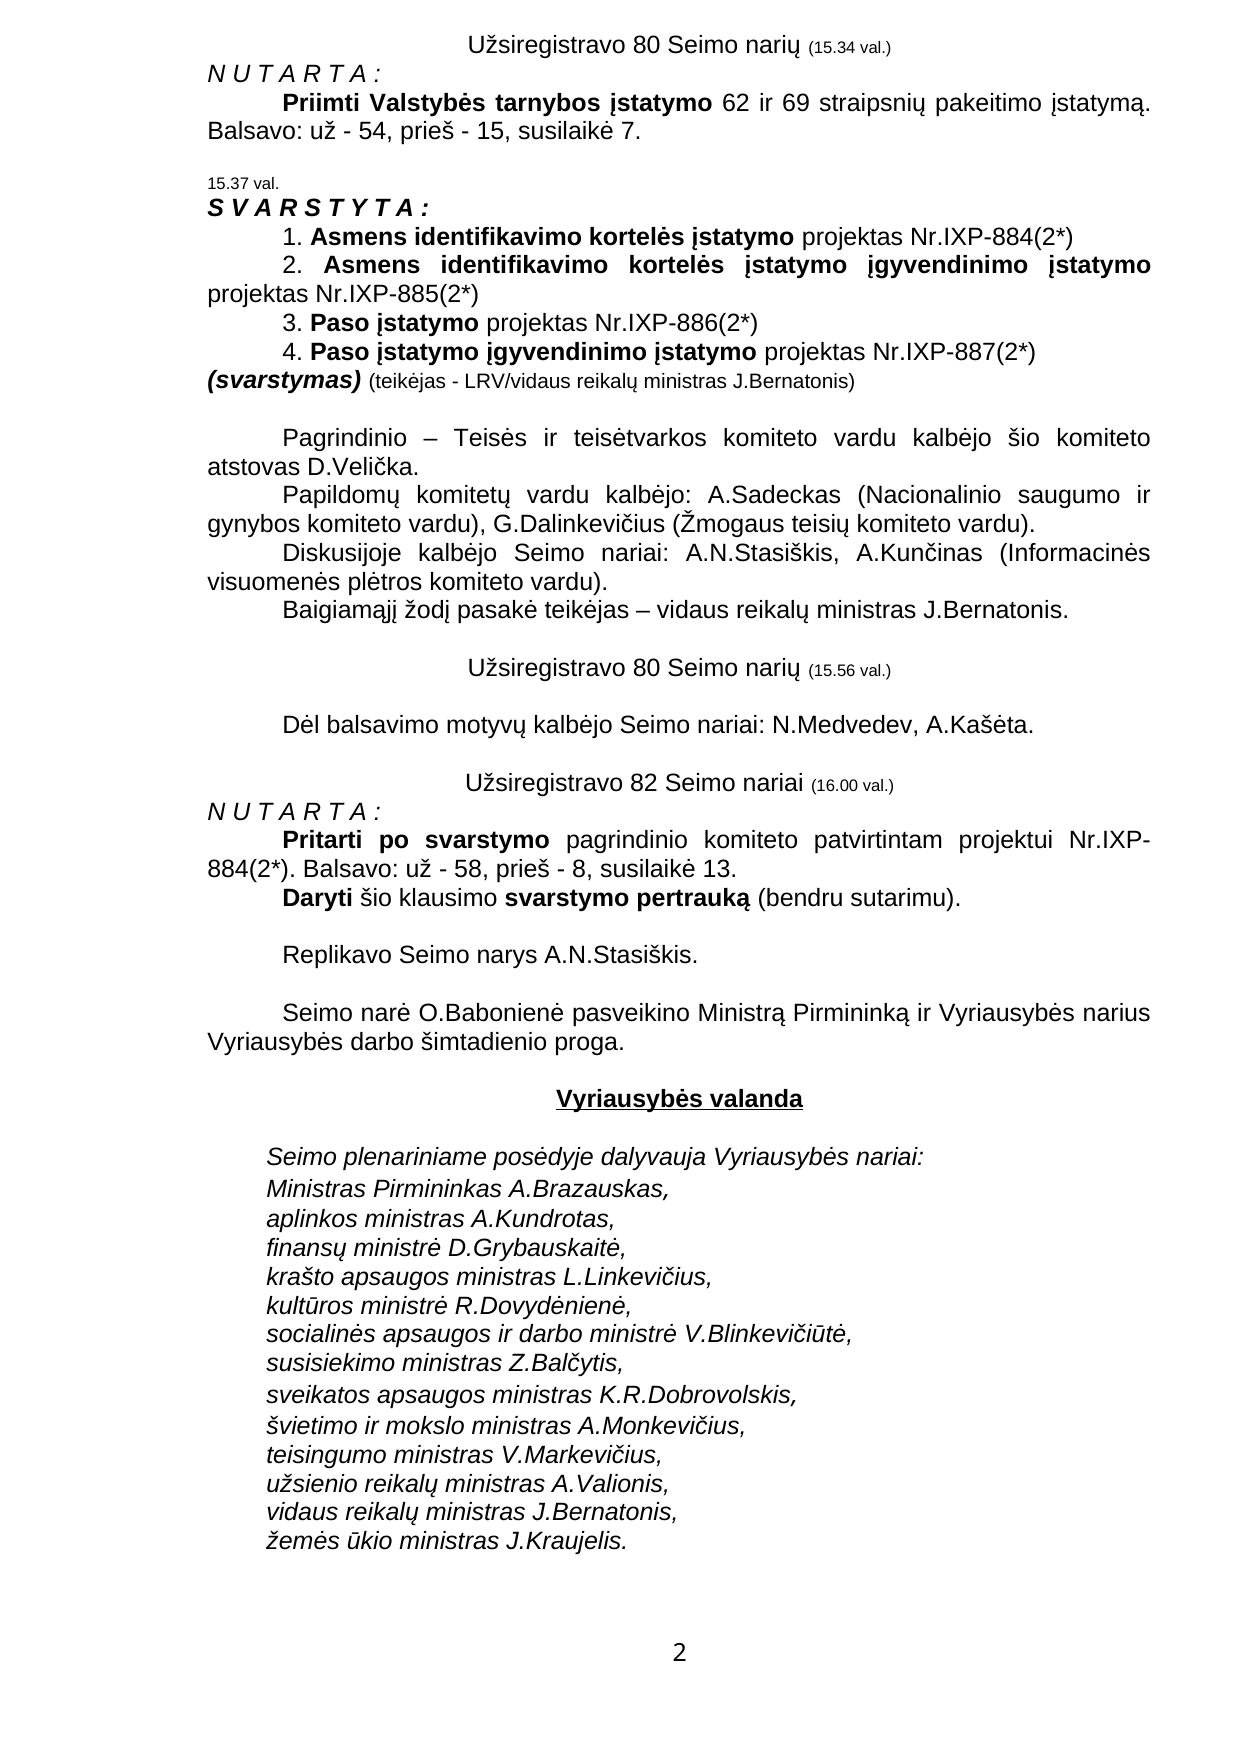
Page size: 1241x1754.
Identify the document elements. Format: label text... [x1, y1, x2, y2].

text (svarstymas) (teikėjas - LRV/vidaus reikalų ministras J.Bernatonis) [207, 365, 1152, 394]
text žemės ūkio ministras J.Kraujelis. [207, 1526, 1152, 1555]
text 15.37 val. [207, 174, 1152, 193]
text 4. Paso įstatymo įgyvendinimo įstatymo projektas Nr.IXP-887(2*) [207, 337, 1152, 365]
text aplinkos ministras A.Kundrotas, [207, 1204, 1152, 1233]
text susisiekimo ministras Z.Balčytis, [207, 1348, 1152, 1377]
text krašto apsaugos ministras L.Linkevičius, [207, 1262, 1152, 1291]
text Užsiregistravo 80 Seimo narių (15.56 val.) [207, 653, 1152, 682]
text Užsiregistravo 82 Seimo nariai (16.00 val.) [207, 768, 1152, 797]
text Baigiamąjį žodį pasakė teikėjas – vidaus reikalų ministras J.Bernatonis. [207, 595, 1152, 624]
text Ministras Pirmininkas A.Brazauskas, [207, 1170, 1152, 1204]
text švietimo ir mokslo ministras A.Monkevičius, [207, 1411, 1152, 1440]
text kultūros ministrė R.Dovydėnienė, [207, 1291, 1152, 1319]
text finansų ministrė D.Grybauskaitė, [207, 1233, 1152, 1262]
text N U T A R T A : [207, 59, 1152, 87]
text teisingumo ministras V.Markevičius, [207, 1440, 1152, 1468]
text Replikavo Seimo narys A.N.Stasiškis. [207, 940, 1152, 969]
text 1. Asmens identifikavimo kortelės įstatymo projektas Nr.IXP-884(2*) [207, 222, 1152, 250]
text Daryti šio klausimo svarstymo pertrauką (bendru sutarimu). [207, 883, 1152, 912]
text Diskusijoje kalbėjo Seimo nariai: A.N.Stasiškis, A.Kunčinas (Informacinės visuomenės plėtros komiteto vardu). [207, 538, 1152, 595]
text sveikatos apsaugos ministras K.R.Dobrovolskis, [207, 1377, 1152, 1411]
text Užsiregistravo 80 Seimo narių (15.34 val.) [207, 30, 1152, 59]
text Priimti Valstybės tarnybos įstatymo 62 ir 69 straipsnių pakeitimo įstatymą. Balsavo: už - 54, prieš - 15, susilaikė 7. [207, 87, 1152, 145]
text Pritarti po svarstymo pagrindinio komiteto patvirtintam projektui Nr.IXP-884(2*). Balsavo: už - 58, prieš - 8, susilaikė 13. [207, 825, 1152, 883]
text užsienio reikalų ministras A.Valionis, [207, 1468, 1152, 1497]
text Dėl balsavimo motyvų kalbėjo Seimo nariai: N.Medvedev, A.Kašėta. [207, 710, 1152, 739]
text Papildomų komitetų vardu kalbėjo: A.Sadeckas (Nacionalinio saugumo ir gynybos komiteto vardu), G.Dalinkevičius (Žmogaus teisių komiteto vardu). [207, 480, 1152, 538]
text S V A R S T Y T A : [207, 193, 1152, 222]
text socialinės apsaugos ir darbo ministrė V.Blinkevičiūtė, [207, 1319, 1152, 1348]
text N U T A R T A : [207, 797, 1152, 825]
text Pagrindinio – Teisės ir teisėtvarkos komiteto vardu kalbėjo šio komiteto atstovas D.Velička. [207, 423, 1152, 480]
text vidaus reikalų ministras J.Bernatonis, [207, 1497, 1152, 1526]
text 3. Paso įstatymo projektas Nr.IXP-886(2*) [207, 308, 1152, 337]
text Seimo narė O.Babonienė pasveikino Ministrą Pirmininką ir Vyriausybės narius Vyriausybės darbo šimtadienio proga. [207, 998, 1152, 1055]
text Vyriausybės valanda [207, 1084, 1152, 1113]
text Seimo plenariniame posėdyje dalyvauja Vyriausybės nariai: [207, 1142, 1152, 1170]
text 2. Asmens identifikavimo kortelės įstatymo įgyvendinimo įstatymo projektas Nr.IXP-885(2*) [207, 250, 1152, 308]
